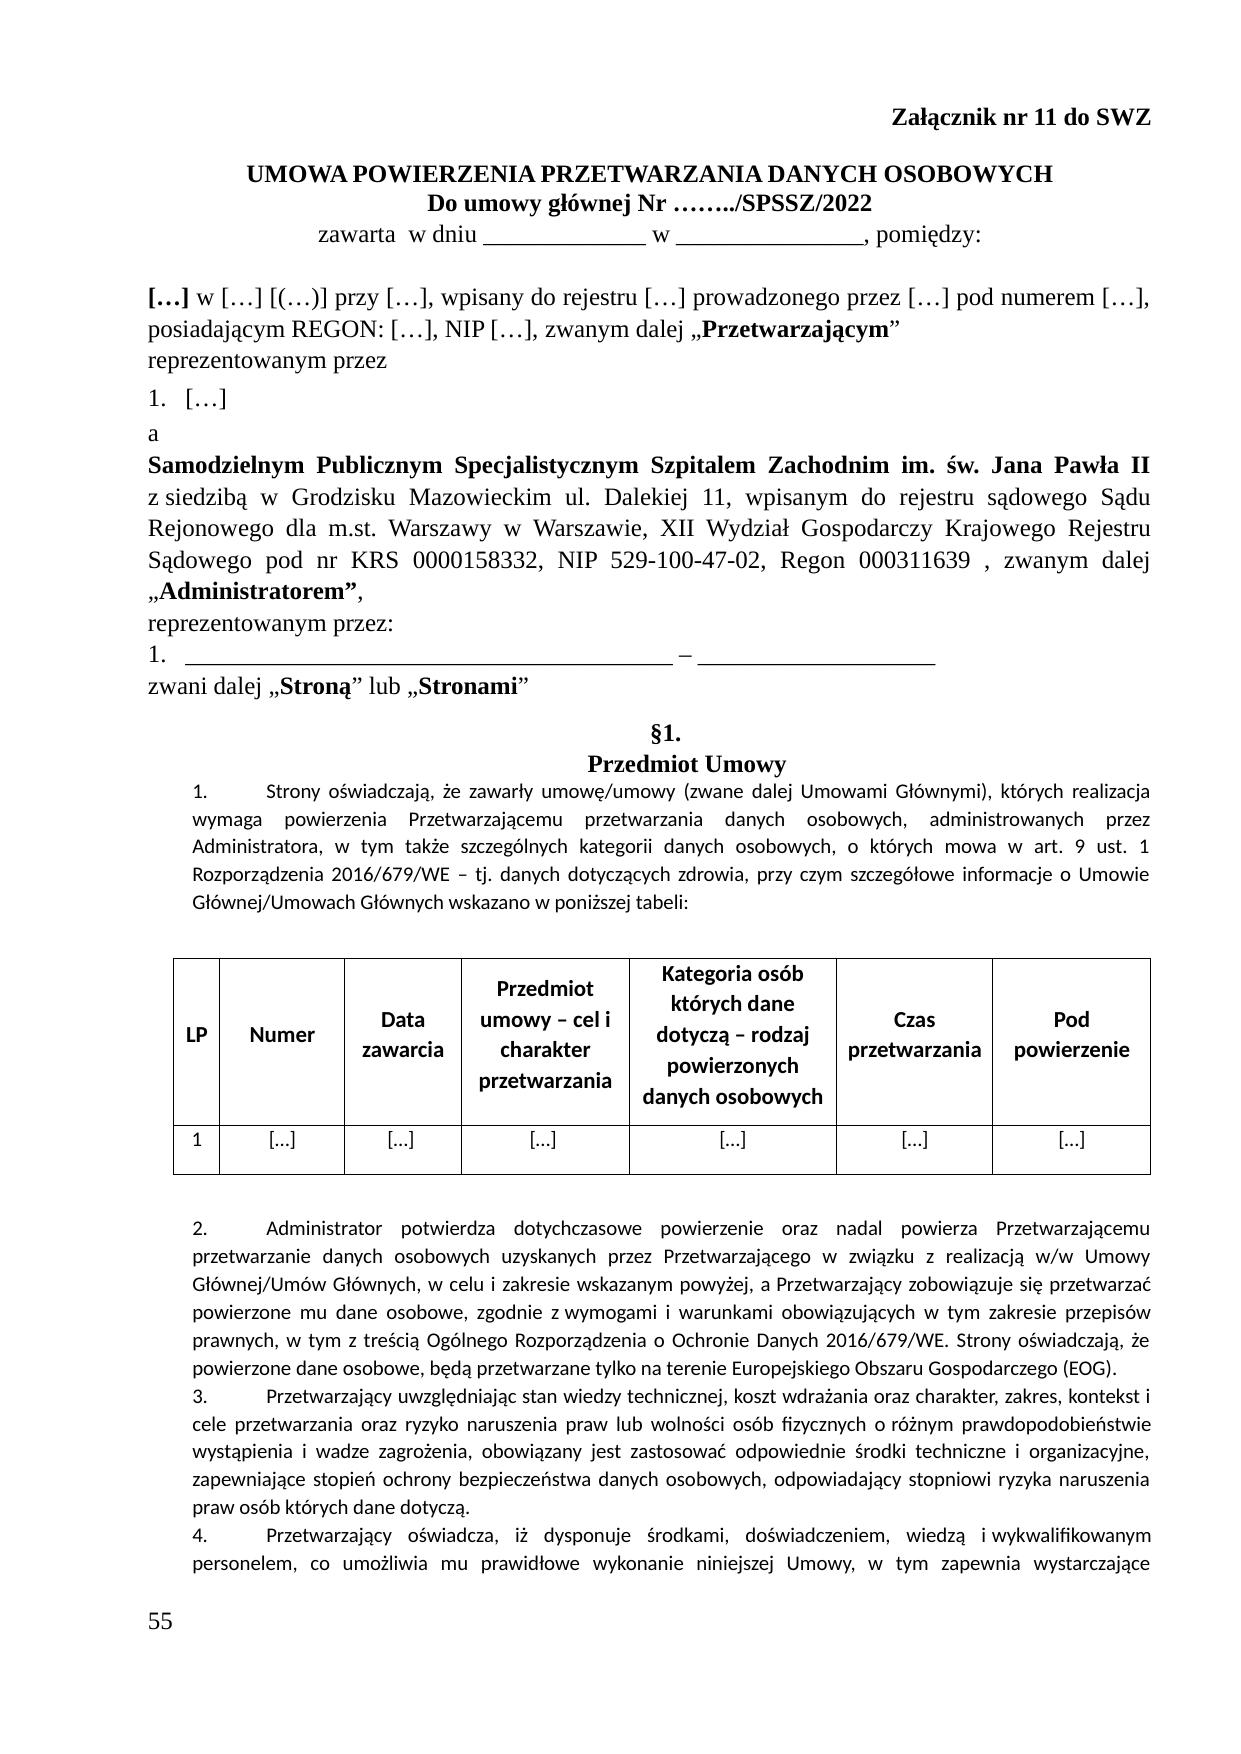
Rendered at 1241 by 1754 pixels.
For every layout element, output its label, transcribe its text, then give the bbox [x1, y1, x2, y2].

text […] w […] [(…)] przy […], wpisany do rejestru […] prowadzonego przez […] pod numerem […], posiadającym REGON: […], NIP […], zwanym dalej „Przetwarzającym” [148, 282, 1152, 343]
list […] [148, 383, 1152, 412]
table_header Kategoria osób których dane dotyczą – rodzaj powierzonych danych osobowych [630, 959, 836, 1125]
list Przedmiot Umowy [185, 715, 1152, 778]
list Przetwarzający oświadcza, iż dysponuje środkami, doświadczeniem, wiedzą i wykwalifikowanym personelem, co umożliwia mu prawidłowe wykonanie niniejszej Umowy, w tym zapewnia wystarczające [192, 1522, 1152, 1576]
table_header LP [174, 959, 219, 1125]
table_cell […] [345, 1126, 461, 1174]
list _______________________________________ – ___________________ [148, 639, 1152, 668]
text Załącznik nr 11 do SWZ [148, 102, 1152, 131]
table_header Pod powierzenie [993, 959, 1150, 1125]
table_cell […] [630, 1126, 836, 1174]
table_cell […] [462, 1126, 629, 1174]
table_header Czas przetwarzania [837, 959, 992, 1125]
table_header Numer [220, 959, 344, 1125]
table_header Przedmiot umowy – cel i charakter przetwarzania [462, 959, 629, 1125]
text UMOWA POWIERZENIA PRZETWARZANIA DANYCH OSOBOWYCH [148, 159, 1152, 188]
table_cell […] [837, 1126, 992, 1174]
text Samodzielnym Publicznym Specjalistycznym Szpitalem Zachodnim im. św. Jana Pawła II z siedzibą w Grodzisku Mazowieckim ul. Dalekiej 11, wpisanym do rejestru sądowego Sądu Rejonowego dla m.st. Warszawy w Warszawie, XII Wydział Gospodarczy Krajowego Rejestru Sądowego pod nr KRS 0000158332, NIP 529-100-47-02, Regon 000311639 , zwanym dalej „Administratorem”, [148, 450, 1152, 605]
text reprezentowanym przez [148, 346, 1152, 374]
table_cell 1 [174, 1126, 219, 1174]
text a [148, 418, 1152, 447]
text zawarta w dniu _____________ w _______________, pomiędzy: [148, 219, 1152, 248]
list Strony oświadczają, że zawarły umowę/umowy (zwane dalej Umowami Głównymi), których realizacja wymaga powierzenia Przetwarzającemu przetwarzania danych osobowych, administrowanych przez Administratora, w tym także szczególnych kategorii danych osobowych, o których mowa w art. 9 ust. 1 Rozporządzenia 2016/679/WE – tj. danych dotyczących zdrowia, przy czym szczegółowe informacje o Umowie Głównej/Umowach Głównych wskazano w poniższej tabeli: [192, 778, 1152, 915]
list Przetwarzający uwzględniając stan wiedzy technicznej, koszt wdrażania oraz charakter, zakres, kontekst i cele przetwarzania oraz ryzyko naruszenia praw lub wolności osób fizycznych o różnym prawdopodobieństwie wystąpienia i wadze zagrożenia, obowiązany jest zastosować odpowiednie środki techniczne i organizacyjne, zapewniające stopień ochrony bezpieczeństwa danych osobowych, odpowiadający stopniowi ryzyka naruszenia praw osób których dane dotyczą. [192, 1383, 1152, 1520]
table_cell […] [993, 1126, 1150, 1174]
text Do umowy głównej Nr ……../SPSSZ/2022 [148, 188, 1152, 217]
list Administrator potwierdza dotychczasowe powierzenie oraz nadal powierza Przetwarzającemu przetwarzanie danych osobowych uzyskanych przez Przetwarzającego w związku z realizacją w/w Umowy Głównej/Umów Głównych, w celu i zakresie wskazanym powyżej, a Przetwarzający zobowiązuje się przetwarzać powierzone mu dane osobowe, zgodnie z wymogami i warunkami obowiązujących w tym zakresie przepisów prawnych, w tym z treścią Ogólnego Rozporządzenia o Ochronie Danych 2016/679/WE. Strony oświadczają, że powierzone dane osobowe, będą przetwarzane tylko na terenie Europejskiego Obszaru Gospodarczego (EOG). [192, 1215, 1152, 1380]
text zwani dalej „Stroną” lub „Stronami” [148, 671, 1152, 700]
text reprezentowanym przez: [148, 608, 1152, 637]
table_cell […] [220, 1126, 344, 1174]
table_header Data zawarcia [345, 959, 461, 1125]
